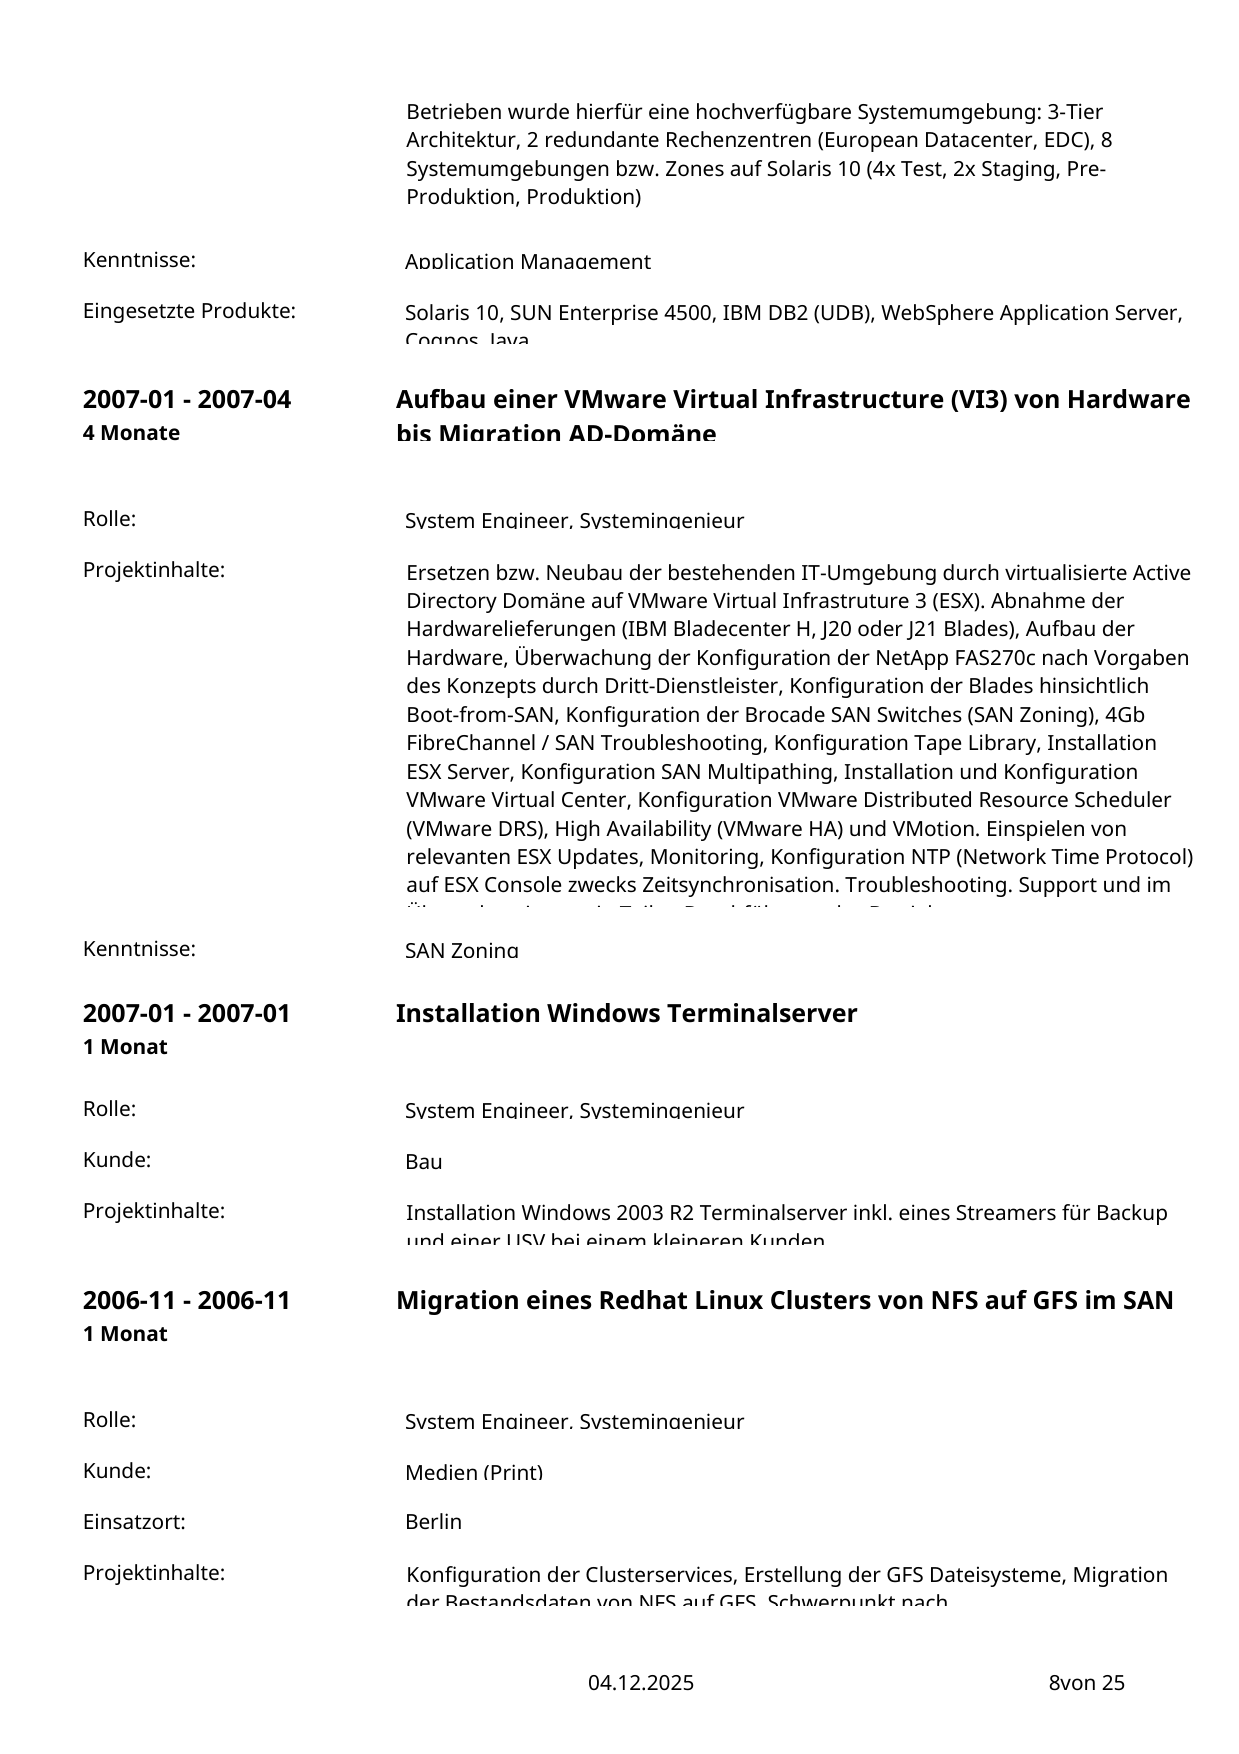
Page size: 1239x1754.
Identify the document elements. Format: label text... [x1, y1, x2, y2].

table_header von 25 [1060, 1635, 1155, 1697]
table_cell [1198, 1082, 1239, 1133]
table_header [83, 0, 396, 82]
table_header 04.12.2025 [568, 1635, 714, 1697]
table_cell Kunde: [83, 1133, 396, 1184]
table_cell [1198, 83, 1239, 232]
table_cell [83, 972, 396, 992]
table_cell [566, 1341, 1157, 1349]
table_cell [1198, 419, 1239, 441]
table_cell [0, 1082, 83, 1133]
table_cell [396, 1349, 566, 1392]
table_cell Bau [396, 1135, 1198, 1182]
table_cell Application Management [396, 235, 1198, 281]
table_cell [1198, 378, 1239, 418]
table_cell Installation Windows Terminalserver [396, 992, 1198, 1032]
table_cell [396, 1620, 566, 1626]
table_cell [0, 1184, 83, 1259]
table_cell [1198, 1443, 1239, 1494]
table_cell 2007-01 - 2007-01 [83, 992, 396, 1032]
table_cell [1198, 1392, 1239, 1443]
table_cell [566, 1062, 1157, 1082]
table_cell System Engineer, Systemingenieur [396, 1084, 1198, 1131]
table_cell Kenntnisse: [83, 233, 396, 283]
table_cell [0, 921, 83, 972]
table_cell [396, 1626, 566, 1635]
table_cell [1157, 1626, 1198, 1635]
table_cell Konfiguration der Clusterservices, Erstellung der GFS Dateisysteme, Migration der Bestandsdaten von NFS auf GFS. Schwerpunkt nach [396, 1548, 1198, 1618]
table_cell [1198, 284, 1239, 358]
table_cell [0, 419, 83, 441]
table_cell [1198, 1259, 1239, 1278]
table_cell Rolle: [83, 1082, 396, 1133]
table_cell [1198, 1062, 1239, 1082]
table_cell [1198, 921, 1239, 972]
table_cell [1157, 1341, 1198, 1349]
table_header [1157, 0, 1198, 82]
table_cell [566, 1626, 1157, 1635]
table_cell [0, 449, 83, 492]
table_cell Aufbau einer VMware Virtual Infrastructure (VI3) von Hardware bis Migration AD-Domäne [396, 378, 1198, 441]
table_cell Einsatzort: [83, 1494, 396, 1545]
table_cell [1157, 1349, 1198, 1392]
table_cell [1157, 449, 1198, 492]
table_cell [1198, 1620, 1239, 1626]
table_cell SAN Zoning [396, 923, 1198, 970]
table_cell 1 Monat [83, 1032, 396, 1062]
table_header [714, 1635, 956, 1697]
table_cell [83, 449, 396, 492]
table_cell Berlin [396, 1494, 1198, 1545]
table_cell [566, 1620, 1157, 1626]
table_cell [396, 449, 566, 492]
table_cell Projektinhalte: [83, 1184, 396, 1259]
table_cell 2006-11 - 2006-11 [83, 1278, 396, 1319]
table_cell [396, 972, 566, 992]
table_cell [0, 1635, 83, 1697]
table_cell [1198, 1494, 1239, 1545]
table_cell [1157, 972, 1198, 992]
table_cell [566, 1259, 1157, 1278]
table_cell [1198, 972, 1239, 992]
table_cell [1198, 1278, 1239, 1319]
table_cell [1157, 441, 1198, 448]
table_cell [83, 1062, 396, 1082]
table_cell [1198, 1626, 1239, 1635]
table_cell [1198, 1349, 1239, 1392]
table_cell [0, 359, 83, 378]
table_cell [0, 83, 83, 232]
table_cell [566, 972, 1157, 992]
table_cell Ersetzen bzw. Neubau der bestehenden IT-Umgebung durch virtualisierte Active Directory Domäne auf VMware Virtual Infrastruture 3 (ESX). Abnahme der Hardwarelieferungen (IBM Bladecenter H, J20 oder J21 Blades), Aufbau der Hardware, Überwachung der Konfiguration der NetApp FAS270c nach Vorgaben des Konzepts durch Dritt-Dienstleister, Konfiguration der Blades hinsichtlich Boot-from-SAN, Konfiguration der Brocade SAN Switches (SAN Zoning), 4Gb FibreChannel / SAN Troubleshooting, Konfiguration Tape Library, Installation ESX Server, Konfiguration SAN Multipathing, Installation und Konfiguration VMware Virtual Center, Konfiguration VMware Distributed Resource Scheduler (VMware DRS), High Availability (VMware HA) und VMotion. Einspielen von relevanten ESX Updates, Monitoring, Konfiguration NTP (Network Time Protocol) auf ESX Console zwecks Zeitsynchronisation. Troubleshooting. Support und im Übergabezeitraum in Teilen Durchführung des Betriebs. [396, 545, 1198, 919]
table_cell [0, 378, 83, 418]
table_cell [1198, 1133, 1239, 1184]
table_cell [83, 1635, 396, 1697]
table_cell [1198, 992, 1239, 1032]
table_cell [396, 1032, 1198, 1062]
table_cell Solaris 10, SUN Enterprise 4500, IBM DB2 (UDB), WebSphere Application Server, Cognos, Java [396, 286, 1198, 356]
table_header [396, 0, 566, 82]
table_cell [0, 1494, 83, 1545]
table_cell [1198, 359, 1239, 378]
table_cell [396, 359, 566, 378]
table_cell [396, 1259, 566, 1278]
table_cell [0, 1392, 83, 1443]
table_cell [1198, 441, 1239, 448]
table_cell Projektinhalte: [83, 1545, 396, 1626]
table_cell System Engineer, Systemingenieur [396, 494, 1198, 541]
table_cell [0, 233, 83, 283]
table_cell [1198, 1341, 1239, 1349]
table_cell [0, 1545, 83, 1620]
table_cell [0, 441, 83, 448]
table_cell [1198, 492, 1239, 543]
table_cell [0, 1349, 83, 1392]
table_header 8 [956, 1635, 1060, 1697]
table_cell [396, 1062, 566, 1082]
table_cell [1198, 1635, 1239, 1697]
table_cell [0, 1626, 83, 1635]
table_cell 1 Monat [83, 1319, 396, 1349]
table_cell [1198, 233, 1239, 283]
table_header [1198, 0, 1239, 82]
table_cell [0, 492, 83, 543]
table_cell [83, 83, 396, 232]
table_cell Kunde: [83, 1443, 396, 1494]
table_cell [1198, 449, 1239, 492]
table_cell [1198, 1319, 1239, 1341]
table_cell Projektinhalte: [83, 543, 396, 921]
table_cell Migration eines Redhat Linux Clusters von NFS auf GFS im SAN [396, 1278, 1198, 1341]
table_cell 4 Monate [83, 419, 396, 448]
table_cell [1198, 1184, 1239, 1259]
table_cell [566, 449, 1157, 492]
table_cell [0, 1341, 83, 1349]
table_cell [83, 1626, 396, 1635]
table_cell Eingesetzte Produkte: [83, 284, 396, 358]
table_cell [1157, 1620, 1198, 1626]
table_cell [396, 1341, 566, 1349]
table_cell Installation Windows 2003 R2 Terminalserver inkl. eines Streamers für Backup und einer USV bei einem kleineren Kunden [396, 1186, 1198, 1257]
table_cell [0, 1062, 83, 1082]
table_cell Rolle: [83, 1392, 396, 1443]
table_cell Betrieben wurde hierfür eine hochverfügbare Systemumgebung: 3-Tier Architektur, 2 redundante Rechenzentren (European Datacenter, EDC), 8 Systemumgebungen bzw. Zones auf Solaris 10 (4x Test, 2x Staging, Pre-Produktion, Produktion) [396, 85, 1198, 230]
table_cell [0, 1278, 83, 1319]
table_cell [1198, 543, 1239, 921]
table_cell [0, 284, 83, 358]
table_header [566, 0, 1157, 82]
table_cell [0, 1443, 83, 1494]
table_cell [0, 1259, 83, 1278]
table_cell [566, 1349, 1157, 1392]
table_cell [1157, 359, 1198, 378]
table_cell [0, 1620, 83, 1626]
table_cell [0, 1319, 83, 1341]
table_cell [1198, 1545, 1239, 1620]
table_cell [566, 359, 1157, 378]
table_cell [396, 1635, 566, 1697]
table_cell [0, 1133, 83, 1184]
table_header [0, 0, 83, 82]
table_cell [1157, 1062, 1198, 1082]
table_cell [83, 1259, 396, 1278]
table_cell [1157, 1635, 1198, 1697]
table_cell 2007-01 - 2007-04 [83, 378, 396, 418]
table_cell [1198, 1032, 1239, 1062]
table_cell Medien (Print) [396, 1445, 1198, 1492]
table_cell [0, 1032, 83, 1062]
table_cell [0, 992, 83, 1032]
table_cell [1157, 1259, 1198, 1278]
table_cell [0, 543, 83, 921]
table_cell [83, 1349, 396, 1392]
table_cell Rolle: [83, 492, 396, 543]
table_cell Kenntnisse: [83, 921, 396, 972]
table_cell [566, 441, 1157, 448]
table_cell [396, 441, 566, 448]
table_cell System Engineer, Systemingenieur [396, 1394, 1198, 1441]
table_cell [83, 359, 396, 378]
table_cell [0, 972, 83, 992]
